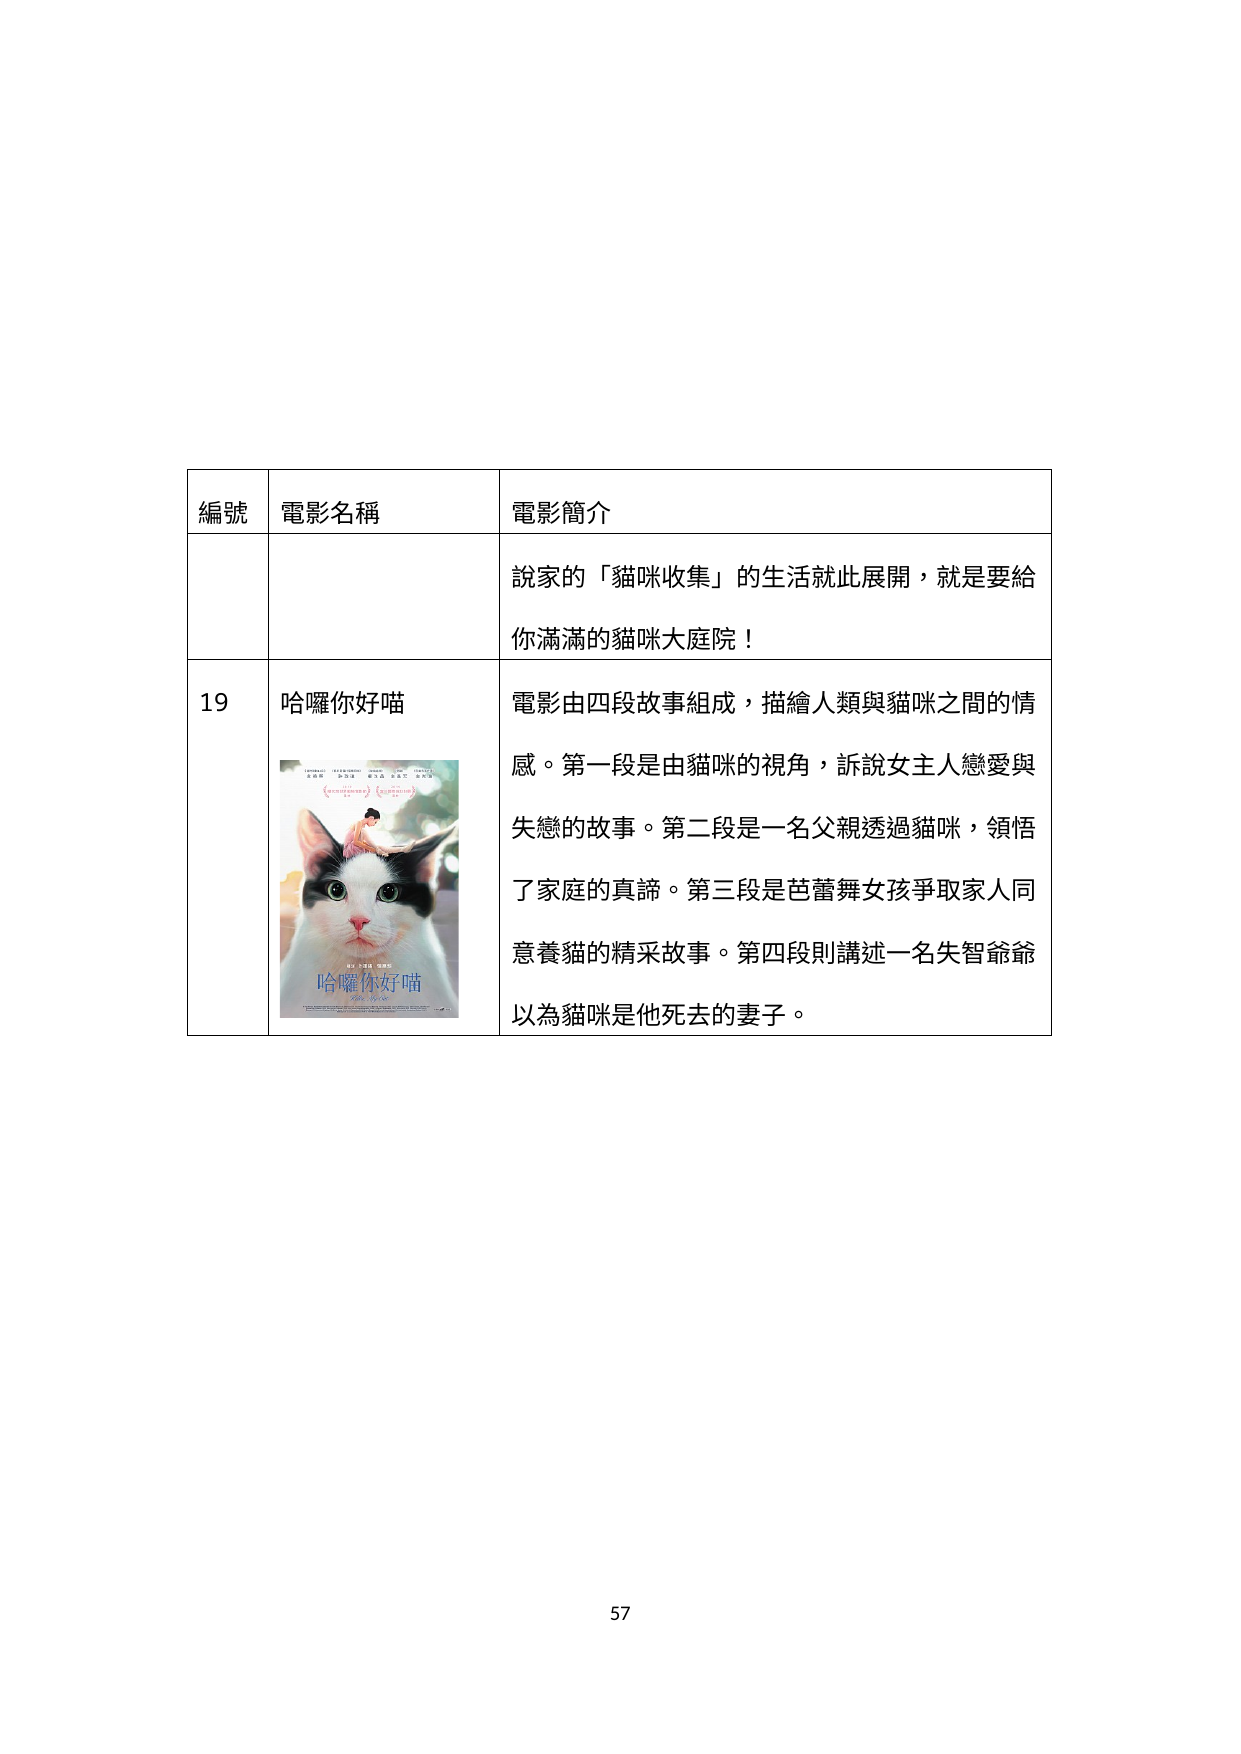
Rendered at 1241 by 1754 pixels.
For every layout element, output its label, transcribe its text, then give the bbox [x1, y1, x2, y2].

table_cell [269, 534, 499, 659]
table_cell 19 [188, 660, 268, 1035]
table_cell 電影由四段故事組成，描繪人類與貓咪之間的情感。第一段是由貓咪的視角，訴說女主人戀愛與失戀的故事。第二段是一名父親透過貓咪，領悟了家庭的真諦。第三段是芭蕾舞女孩爭取家人同意養貓的精采故事。第四段則講述一名失智爺爺以為貓咪是他死去的妻子。 [500, 660, 1051, 1035]
table_cell 說家的「貓咪收集」的生活就此展開，就是要給你滿滿的貓咪大庭院！ [500, 534, 1051, 659]
table_header 編號 [188, 470, 268, 533]
table_header 電影簡介 [500, 470, 1051, 533]
table_cell [188, 534, 268, 659]
table_header 電影名稱 [269, 470, 499, 533]
table_cell 哈囉你好喵 [269, 660, 499, 1035]
